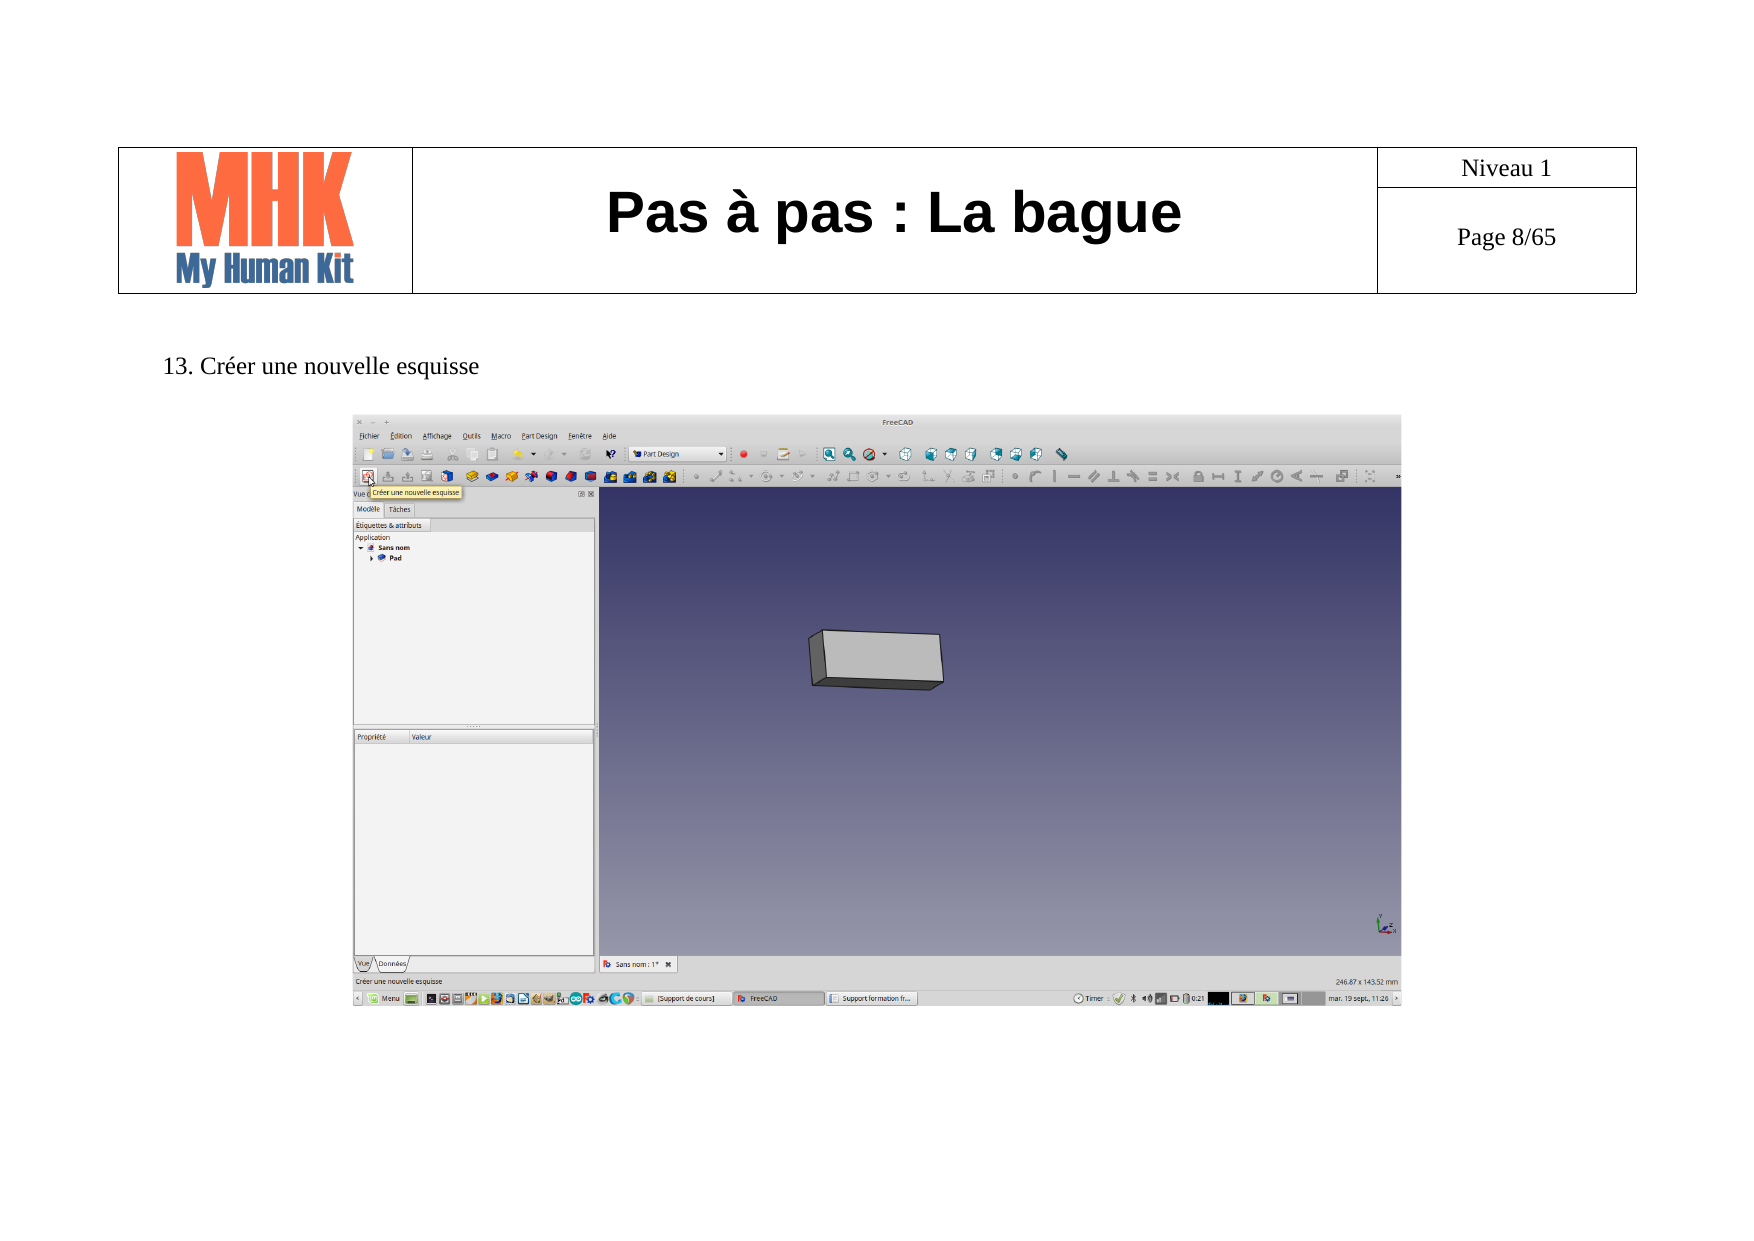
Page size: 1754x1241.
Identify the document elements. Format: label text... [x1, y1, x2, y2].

picture [176, 152, 354, 288]
list Créer une nouvelle esquisse [162, 351, 1636, 380]
picture [352, 414, 1402, 1006]
table_header [118, 409, 1636, 1011]
